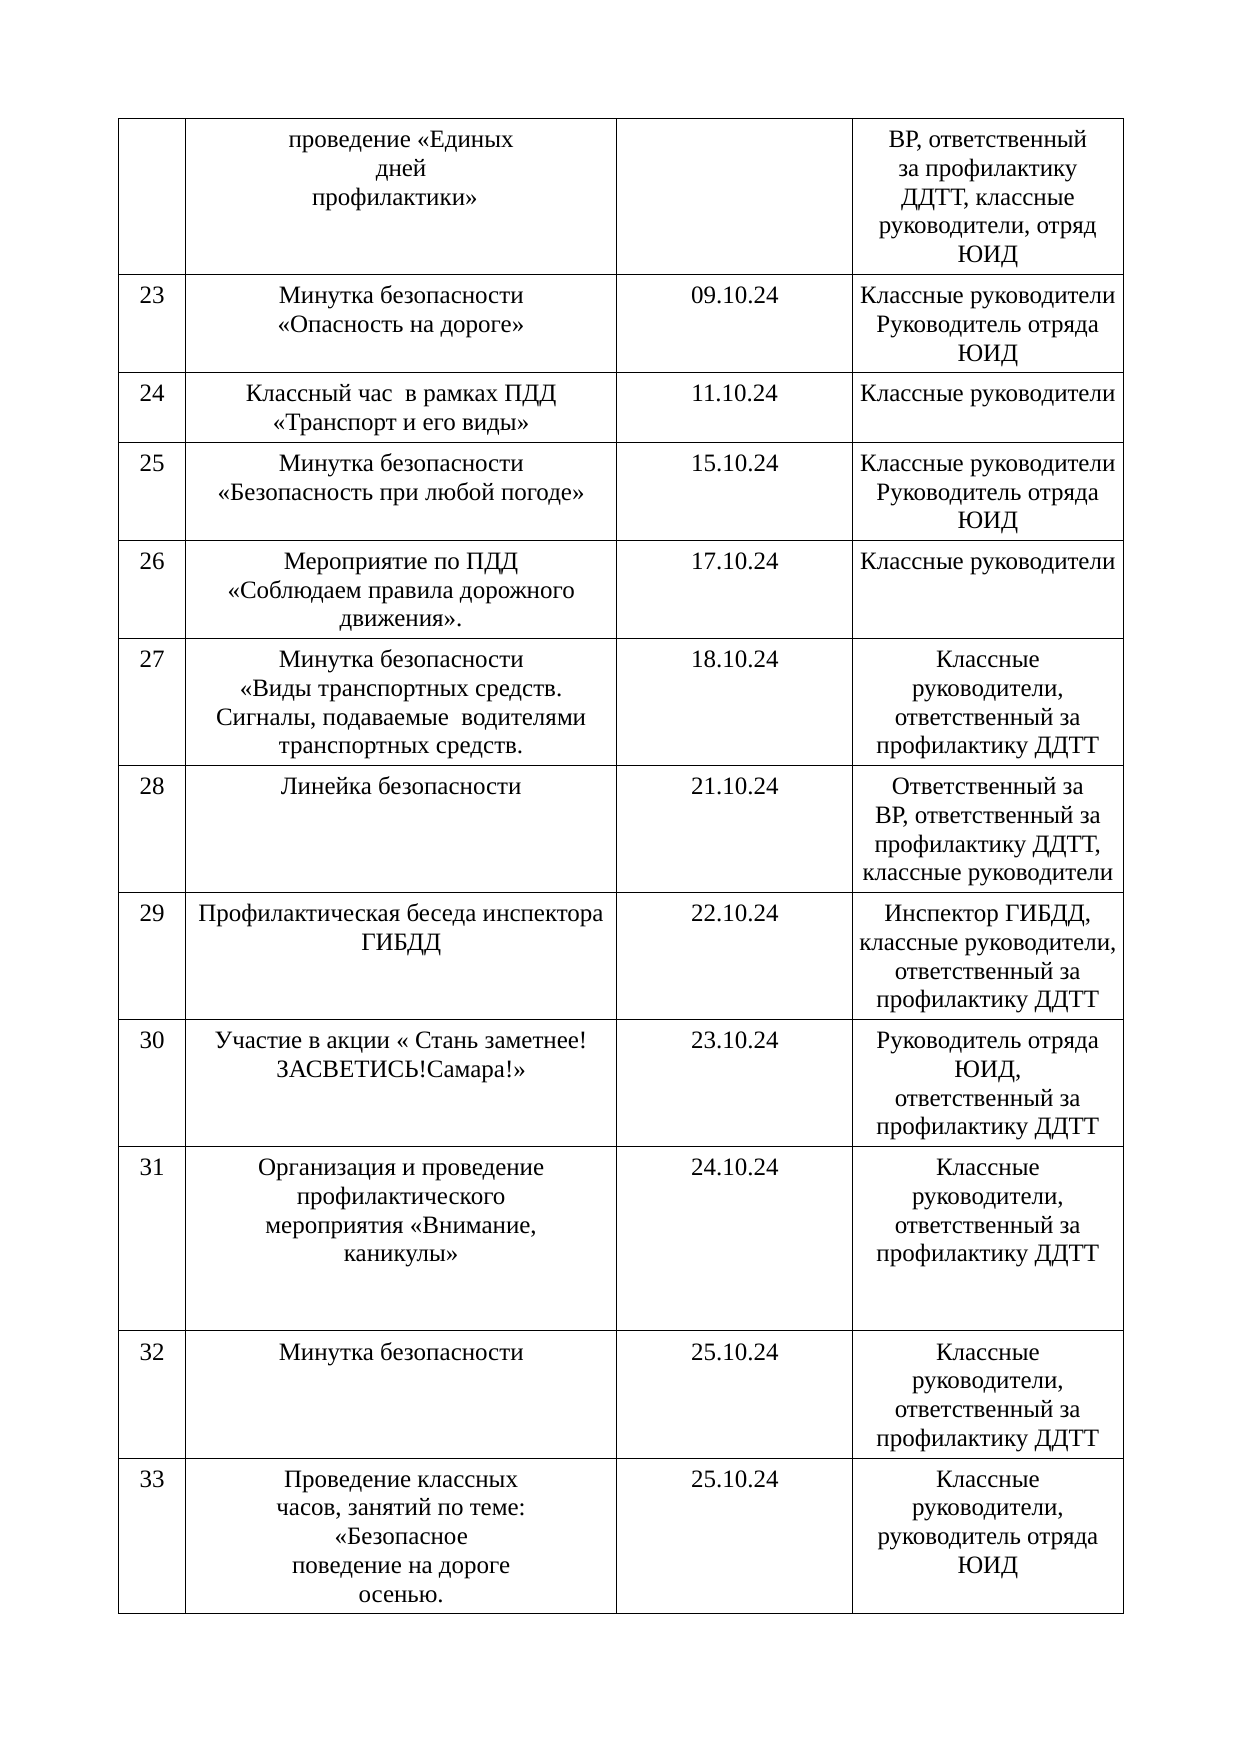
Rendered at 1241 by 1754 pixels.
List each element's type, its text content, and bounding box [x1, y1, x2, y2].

table_cell Классные руководители Руководитель отряда ЮИД [853, 275, 1123, 372]
table_cell Инспектор ГИБДД, классные руководители, ответственный за профилактику ДДТТ [853, 893, 1123, 1019]
table_cell 28 [119, 766, 185, 892]
table_cell 32 [119, 1331, 185, 1457]
table_cell Мероприятие по ПДД «Соблюдаем правила дорожного движения». [186, 541, 616, 638]
table_cell ВР, ответственный за профилактику ДДТТ, классные руководители, отряд ЮИД [853, 119, 1123, 274]
table_cell Ответственный за ВР, ответственный за профилактику ДДТТ, классные руководители [853, 766, 1123, 892]
table_cell 18.10.24 [617, 639, 852, 765]
table_cell 24 [119, 373, 185, 442]
table_cell 15.10.24 [617, 443, 852, 540]
table_cell проведение «Единых дней профилактики» [186, 119, 616, 274]
table_cell 23.10.24 [617, 1020, 852, 1146]
table_cell 11.10.24 [617, 373, 852, 442]
table_cell Минутка безопасности «Безопасность при любой погоде» [186, 443, 616, 540]
table_cell 09.10.24 [617, 275, 852, 372]
table_cell 17.10.24 [617, 541, 852, 638]
table_cell Организация и проведение профилактического мероприятия «Внимание, каникулы» [186, 1147, 616, 1330]
table_cell 29 [119, 893, 185, 1019]
table_cell Классные руководители Руководитель отряда ЮИД [853, 443, 1123, 540]
table_cell Минутка безопасности «Опасность на дороге» [186, 275, 616, 372]
table_cell 23 [119, 275, 185, 372]
table_cell Линейка безопасности [186, 766, 616, 892]
table_cell 31 [119, 1147, 185, 1330]
table_cell Классный час в рамках ПДД «Транспорт и его виды» [186, 373, 616, 442]
table_cell Классные руководители, руководитель отряда ЮИД [853, 1459, 1123, 1613]
table_cell 24.10.24 [617, 1147, 852, 1330]
table_cell Участие в акции « Стань заметнее!ЗАСВЕТИСЬ!Самара!» [186, 1020, 616, 1146]
table_cell 27 [119, 639, 185, 765]
table_cell Классные руководители [853, 541, 1123, 638]
table_cell Классные руководители, ответственный за профилактику ДДТТ [853, 639, 1123, 765]
table_cell 22.10.24 [617, 893, 852, 1019]
table_cell 21.10.24 [617, 766, 852, 892]
table_cell [119, 119, 185, 274]
table_cell 26 [119, 541, 185, 638]
table_cell 25 [119, 443, 185, 540]
table_cell Классные руководители, ответственный за профилактику ДДТТ [853, 1147, 1123, 1330]
table_cell Проведение классных часов, занятий по теме: «Безопасное поведение на дороге осенью. [186, 1459, 616, 1613]
table_cell Минутка безопасности [186, 1331, 616, 1457]
table_cell 30 [119, 1020, 185, 1146]
table_cell Классные руководители, ответственный за профилактику ДДТТ [853, 1331, 1123, 1457]
table_cell 25.10.24 [617, 1331, 852, 1457]
table_cell [617, 119, 852, 274]
table_cell Руководитель отряда ЮИД, ответственный за профилактику ДДТТ [853, 1020, 1123, 1146]
table_cell Минутка безопасности «Виды транспортных средств. Сигналы, подаваемые водителями транспортных средств. [186, 639, 616, 765]
table_cell Профилактическая беседа инспектора ГИБДД [186, 893, 616, 1019]
table_cell 33 [119, 1459, 185, 1613]
table_cell 25.10.24 [617, 1459, 852, 1613]
table_cell Классные руководители [853, 373, 1123, 442]
